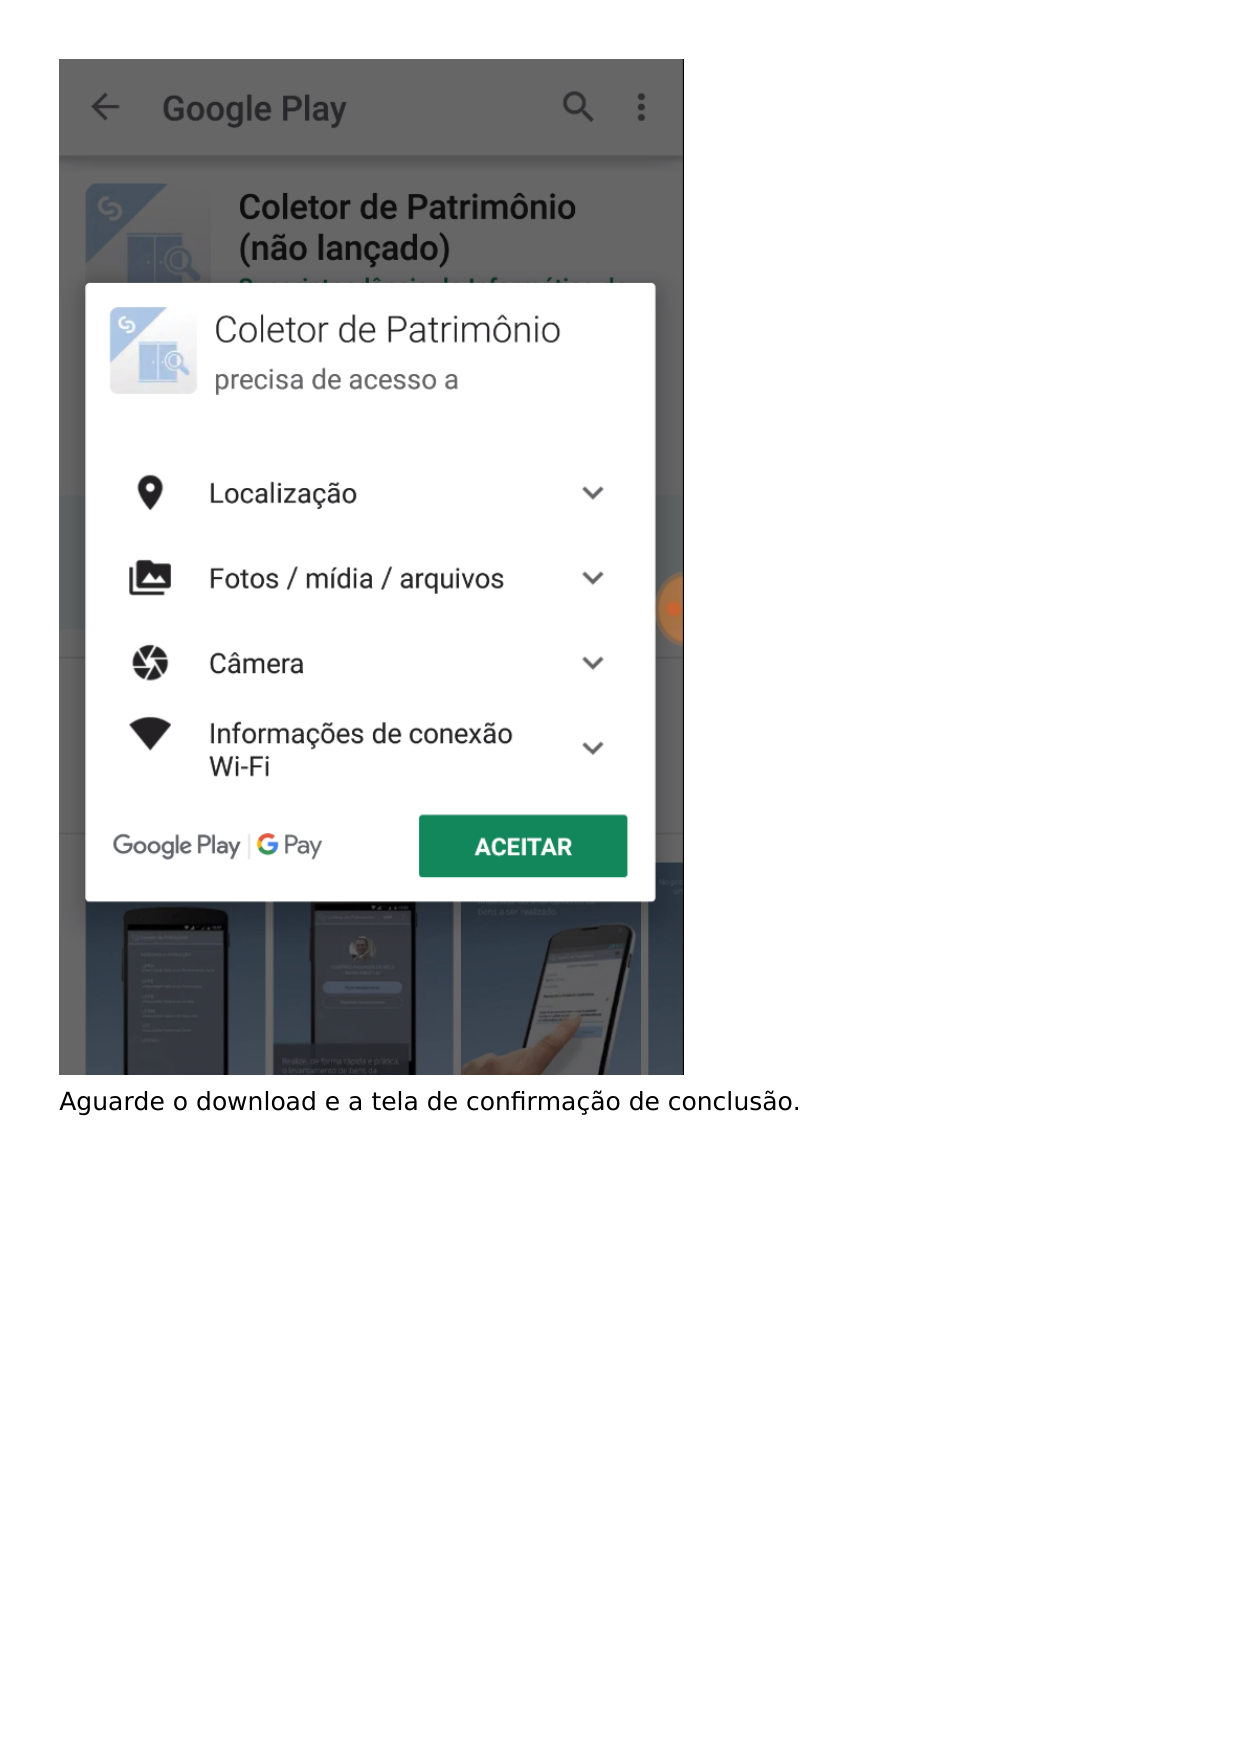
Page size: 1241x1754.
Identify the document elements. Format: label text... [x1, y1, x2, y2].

picture [59, 59, 684, 1075]
text Aguarde o download e a tela de confirmação de conclusão. [59, 1087, 1181, 1117]
